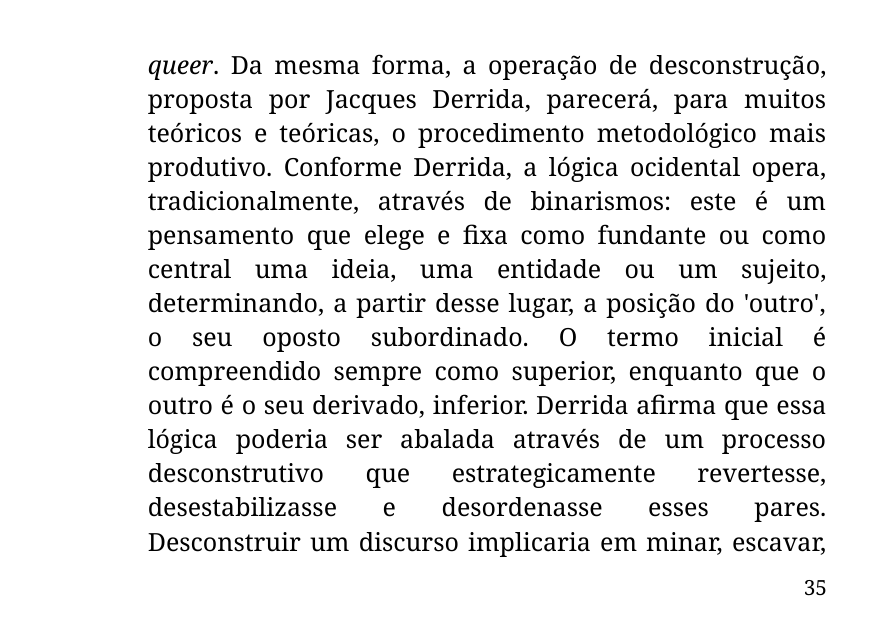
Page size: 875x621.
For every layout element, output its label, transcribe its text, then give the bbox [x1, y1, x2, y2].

text queer. Da mesma forma, a operação de desconstrução, proposta por Jacques Derrida, parecerá, para muitos teóricos e teóricas, o procedimento metodológico mais produtivo. Conforme Derrida, a lógica ocidental opera, tradicionalmente, através de binarismos: este é um pensamento que elege e fixa como fundante ou como central uma ideia, uma entidade ou um sujeito, determinando, a partir desse lugar, a posição do 'outro', o seu oposto subordinado. O termo inicial é compreendido sempre como superior, enquanto que o outro é o seu derivado, inferior. Derrida afirma que essa lógica poderia ser abalada através de um processo desconstrutivo que estrategicamente revertesse, desestabilizasse e desordenasse esses pares. Desconstruir um discurso implicaria em minar, escavar, [148, 47, 827, 558]
